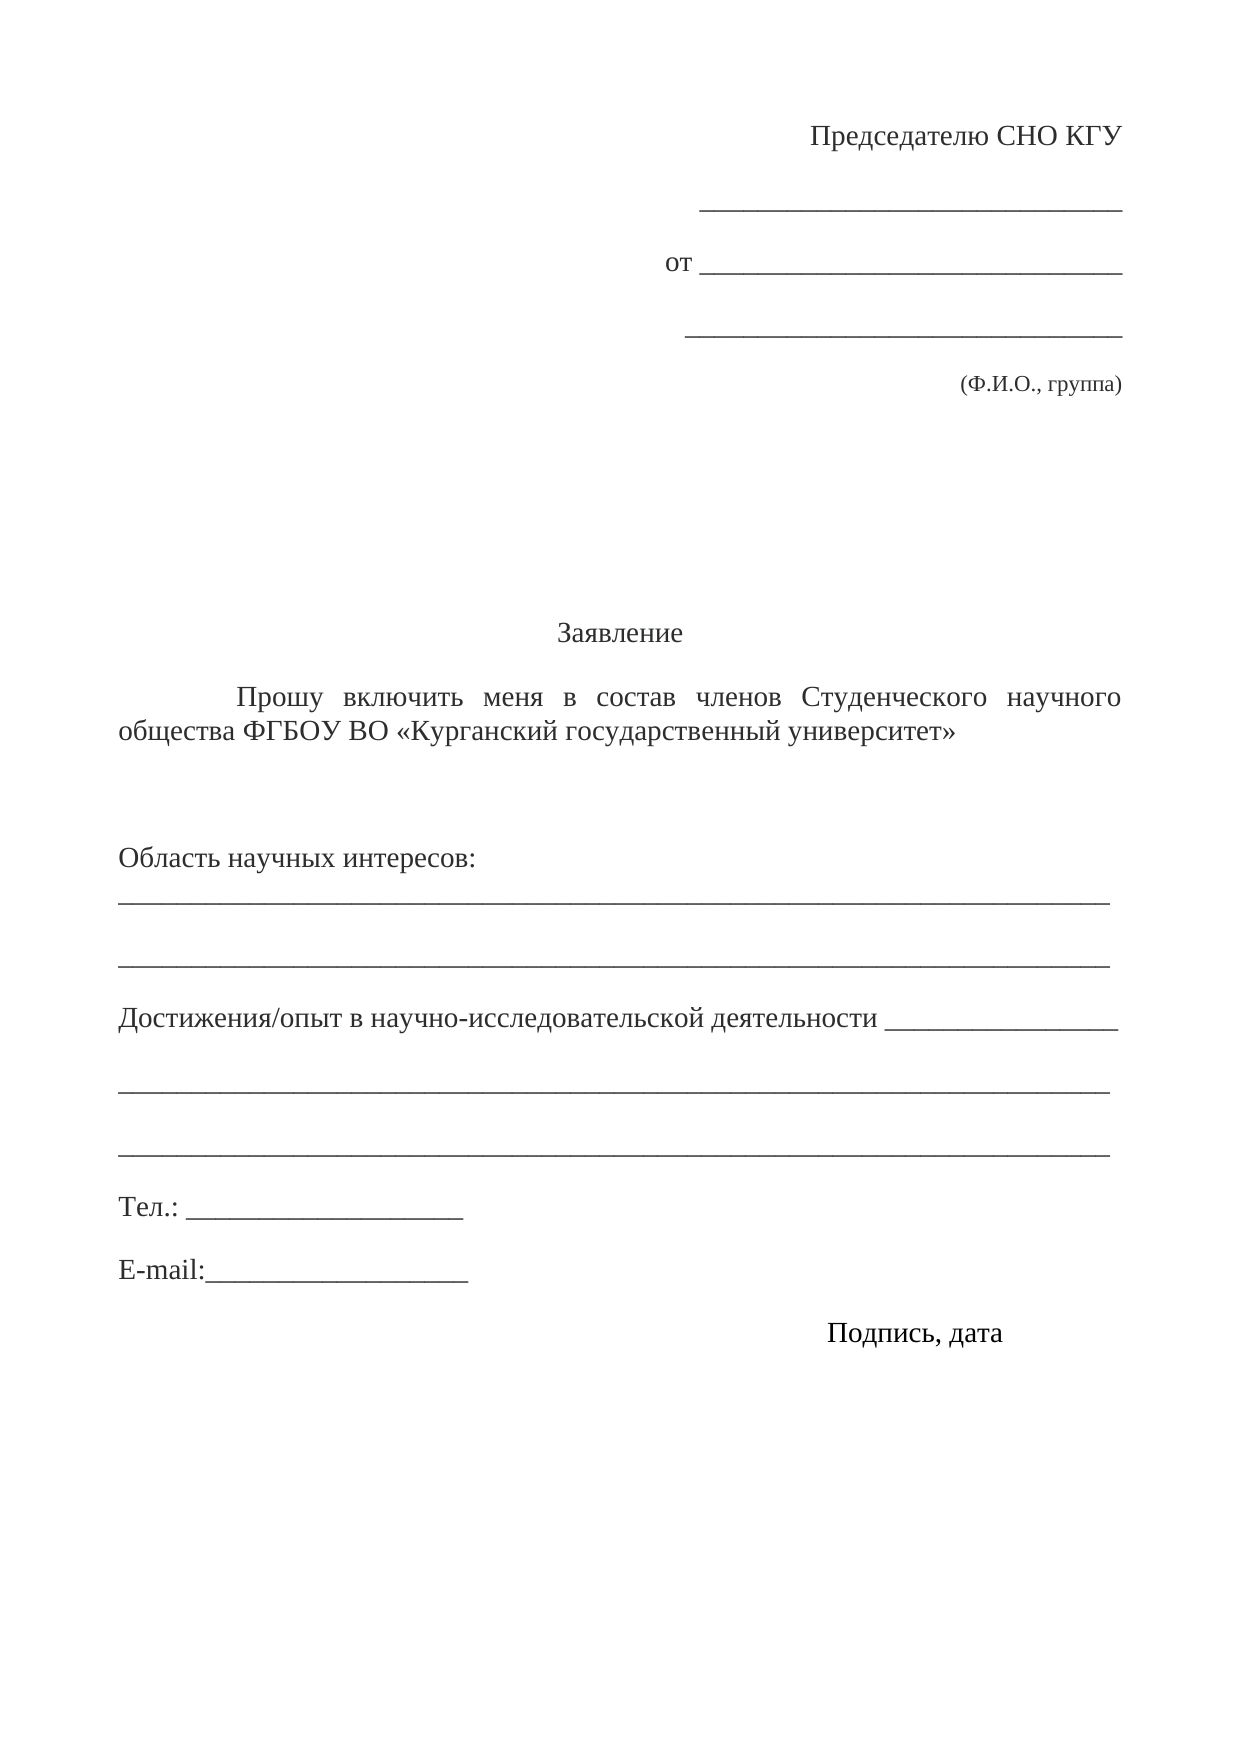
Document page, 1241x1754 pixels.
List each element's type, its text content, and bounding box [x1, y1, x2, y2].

text ______________________________ [118, 307, 1122, 341]
text Подпись, дата [118, 1315, 1122, 1348]
text от _____________________________ [118, 244, 1122, 278]
text E-mail:__________________ [118, 1252, 1122, 1285]
text ____________________________________________________________________ [118, 1063, 1122, 1096]
text Заявление [118, 615, 1122, 649]
text Тел.: ___________________ [118, 1189, 1122, 1222]
text Область научных интересов: ____________________________________________________________________ [118, 840, 1122, 907]
text Прошу включить меня в состав членов Студенческого научного общества ФГБОУ ВО «Курганский государственный университет» [118, 678, 1122, 747]
text Председателю СНО КГУ [118, 118, 1122, 152]
text (Ф.И.О., группа) [118, 370, 1122, 397]
text _____________________________ [118, 181, 1122, 215]
text Достижения/опыт в научно-исследовательской деятельности ________________ [118, 1000, 1122, 1033]
text ____________________________________________________________________ [118, 937, 1122, 970]
text ____________________________________________________________________ [118, 1126, 1122, 1159]
